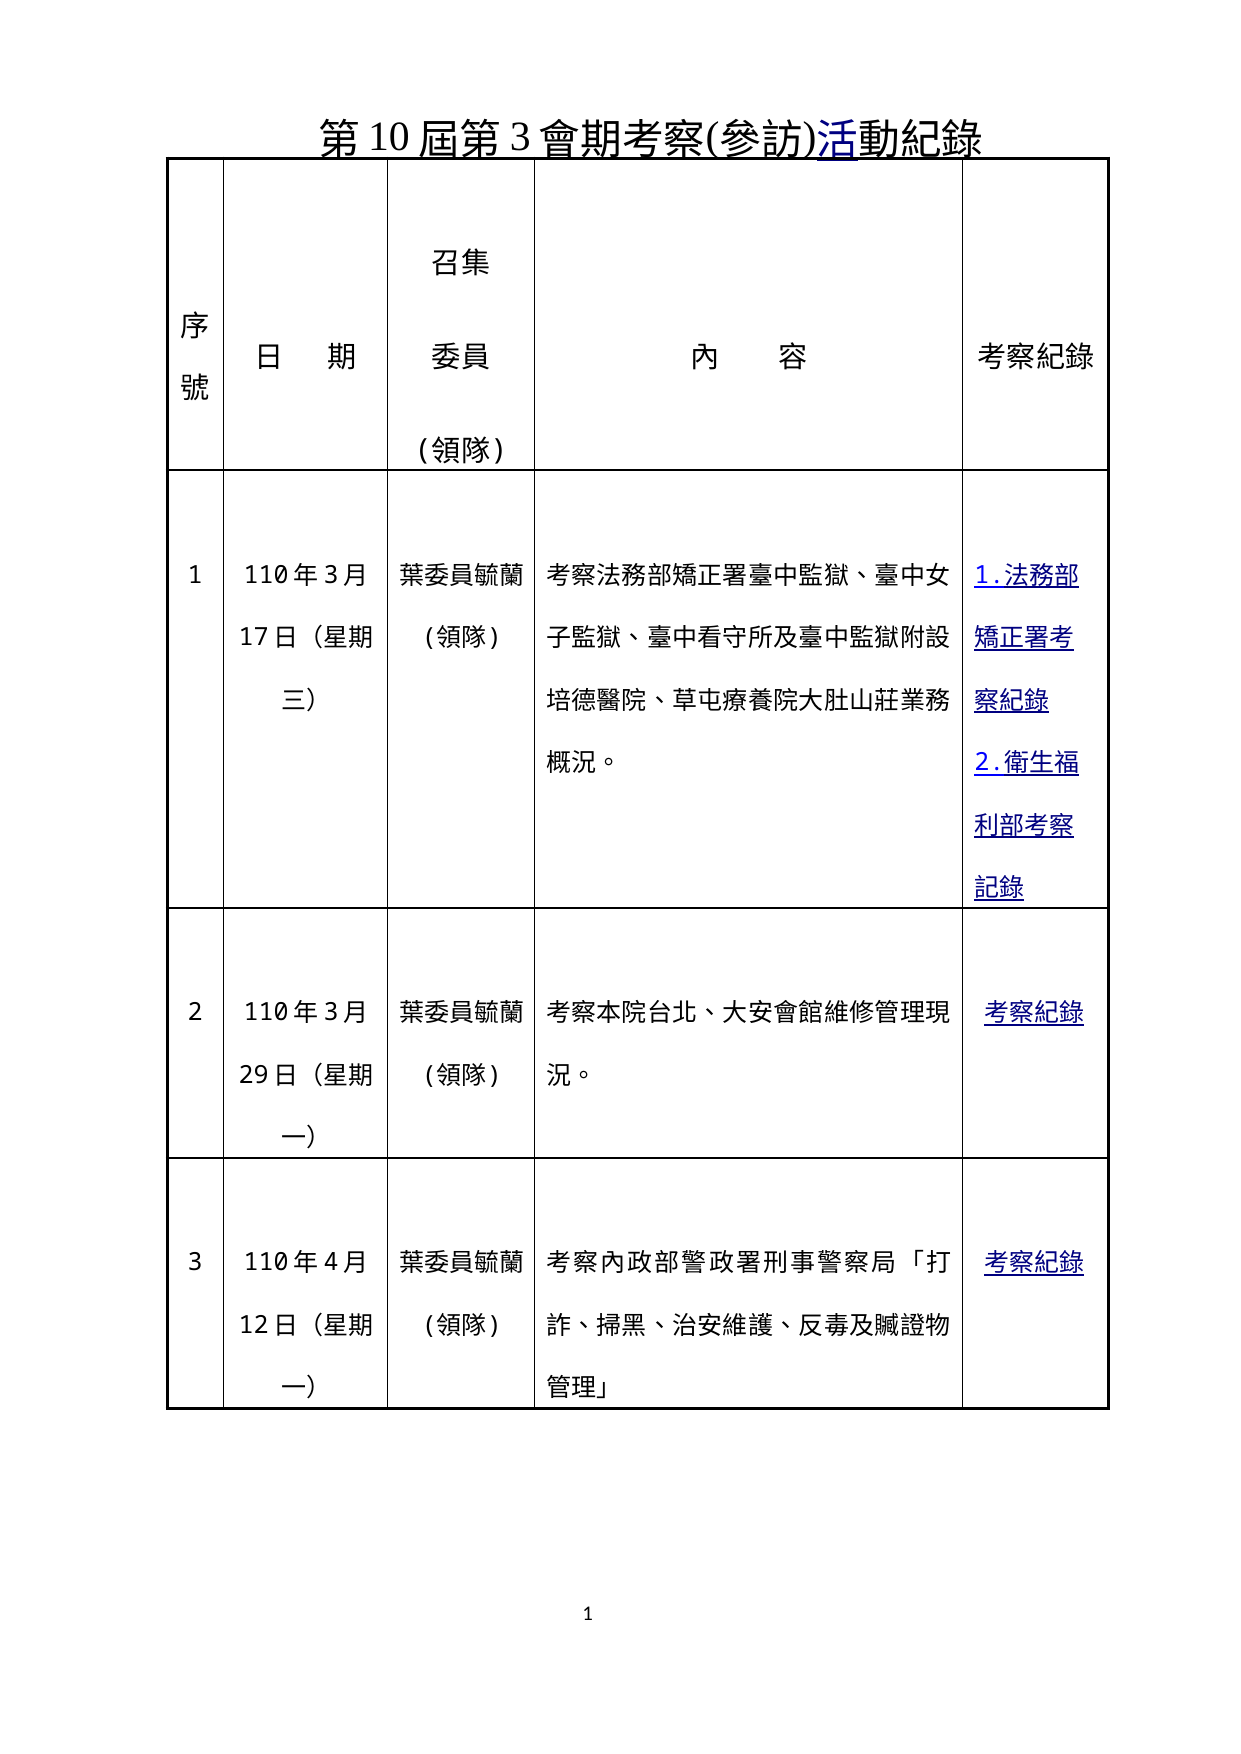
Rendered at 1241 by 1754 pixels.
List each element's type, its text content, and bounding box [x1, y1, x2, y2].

table_cell 葉委員毓蘭(領隊) [388, 471, 534, 907]
table_cell 110年3月17日（星期三） [224, 471, 387, 907]
table_header 日 期 [224, 160, 387, 469]
table_cell 葉委員毓蘭(領隊) [388, 909, 534, 1157]
table_cell 110年3月29日（星期一） [224, 909, 387, 1157]
table_cell 考察紀錄 [963, 909, 1107, 1157]
table_cell 考察本院台北、大安會館維修管理現況。 [535, 909, 962, 1157]
table_header 召集 委員 (領隊) [388, 160, 534, 469]
text 第10屆第3會期考察(參訪)活動紀錄 [190, 94, 1110, 157]
table_cell 考察紀錄 [963, 1159, 1107, 1407]
table_cell 110年4月12日（星期一） [224, 1159, 387, 1407]
table_cell 2 [169, 909, 223, 1157]
table_cell 考察法務部矯正署臺中監獄、臺中女子監獄、臺中看守所及臺中監獄附設培德醫院、草屯療養院大肚山莊業務概況。 [535, 471, 962, 907]
table_header 考察紀錄 [963, 160, 1107, 469]
table_cell 3 [169, 1159, 223, 1407]
table_header 序號 [169, 160, 223, 469]
table_header 內 容 [535, 160, 962, 469]
table_cell 考察內政部警政署刑事警察局「打詐、掃黑、治安維護、反毒及贓證物管理」 [535, 1159, 962, 1407]
table_cell 1 [169, 471, 223, 907]
table_cell 葉委員毓蘭(領隊) [388, 1159, 534, 1407]
table_cell 1.法務部矯正署考察紀錄 2.衛生福利部考察記錄 [963, 471, 1107, 907]
